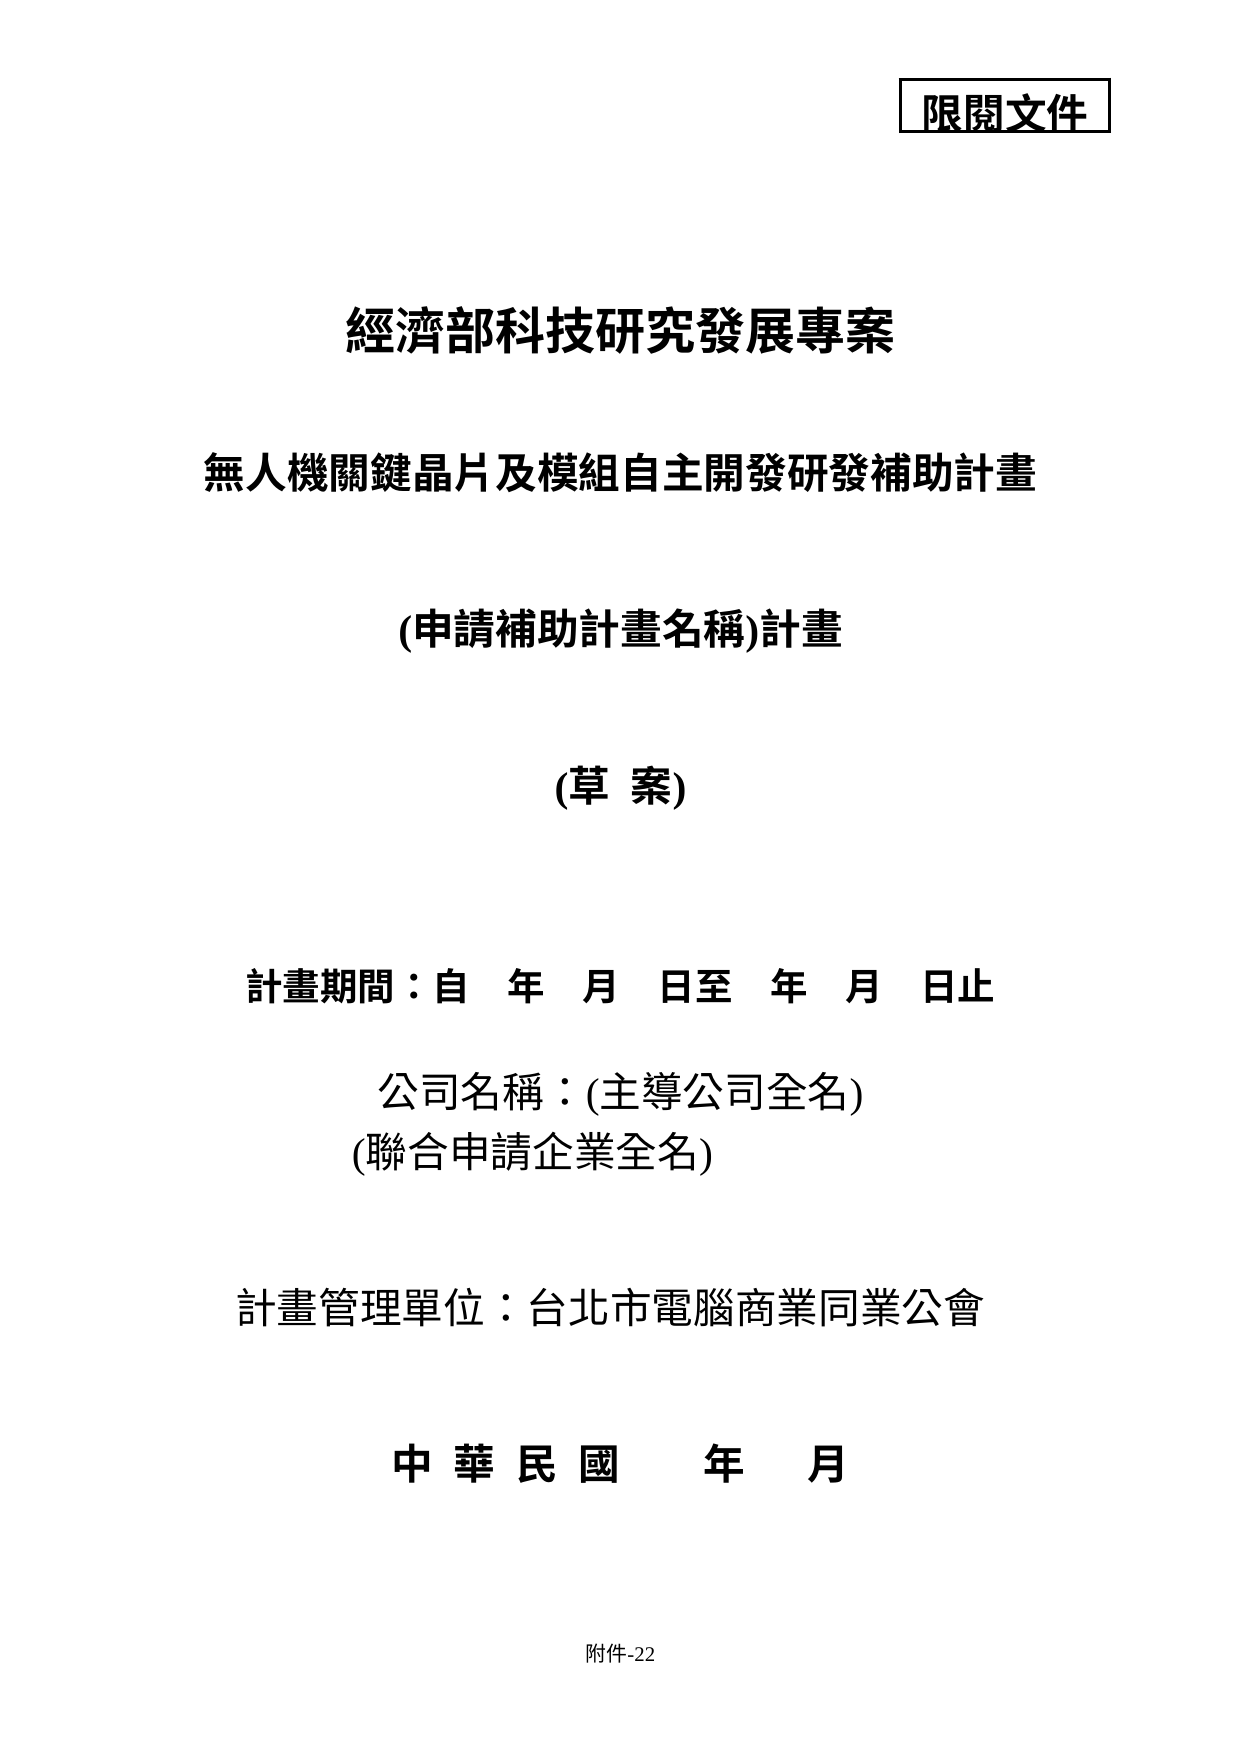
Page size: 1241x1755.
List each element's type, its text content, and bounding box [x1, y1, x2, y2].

text 中 華 民 國 年 月 [133, 1431, 1107, 1492]
text (草 案) [133, 753, 1107, 813]
text 經濟部科技研究發展專案 [133, 291, 1107, 364]
text 無人機關鍵晶片及模組自主開發研發補助計畫 [133, 440, 1107, 501]
text 限閱文件 [902, 81, 1108, 130]
text (申請補助計畫名稱)計畫 [133, 596, 1107, 657]
text 公司名稱：(主導公司全名) [133, 1059, 1107, 1119]
text (聯合申請企業全名) [133, 1119, 1107, 1179]
text 計畫期間：自 年 月 日至 年 月 日止 [133, 957, 1107, 1011]
text 計畫管理單位：台北市電腦商業同業公會 [133, 1275, 1107, 1336]
